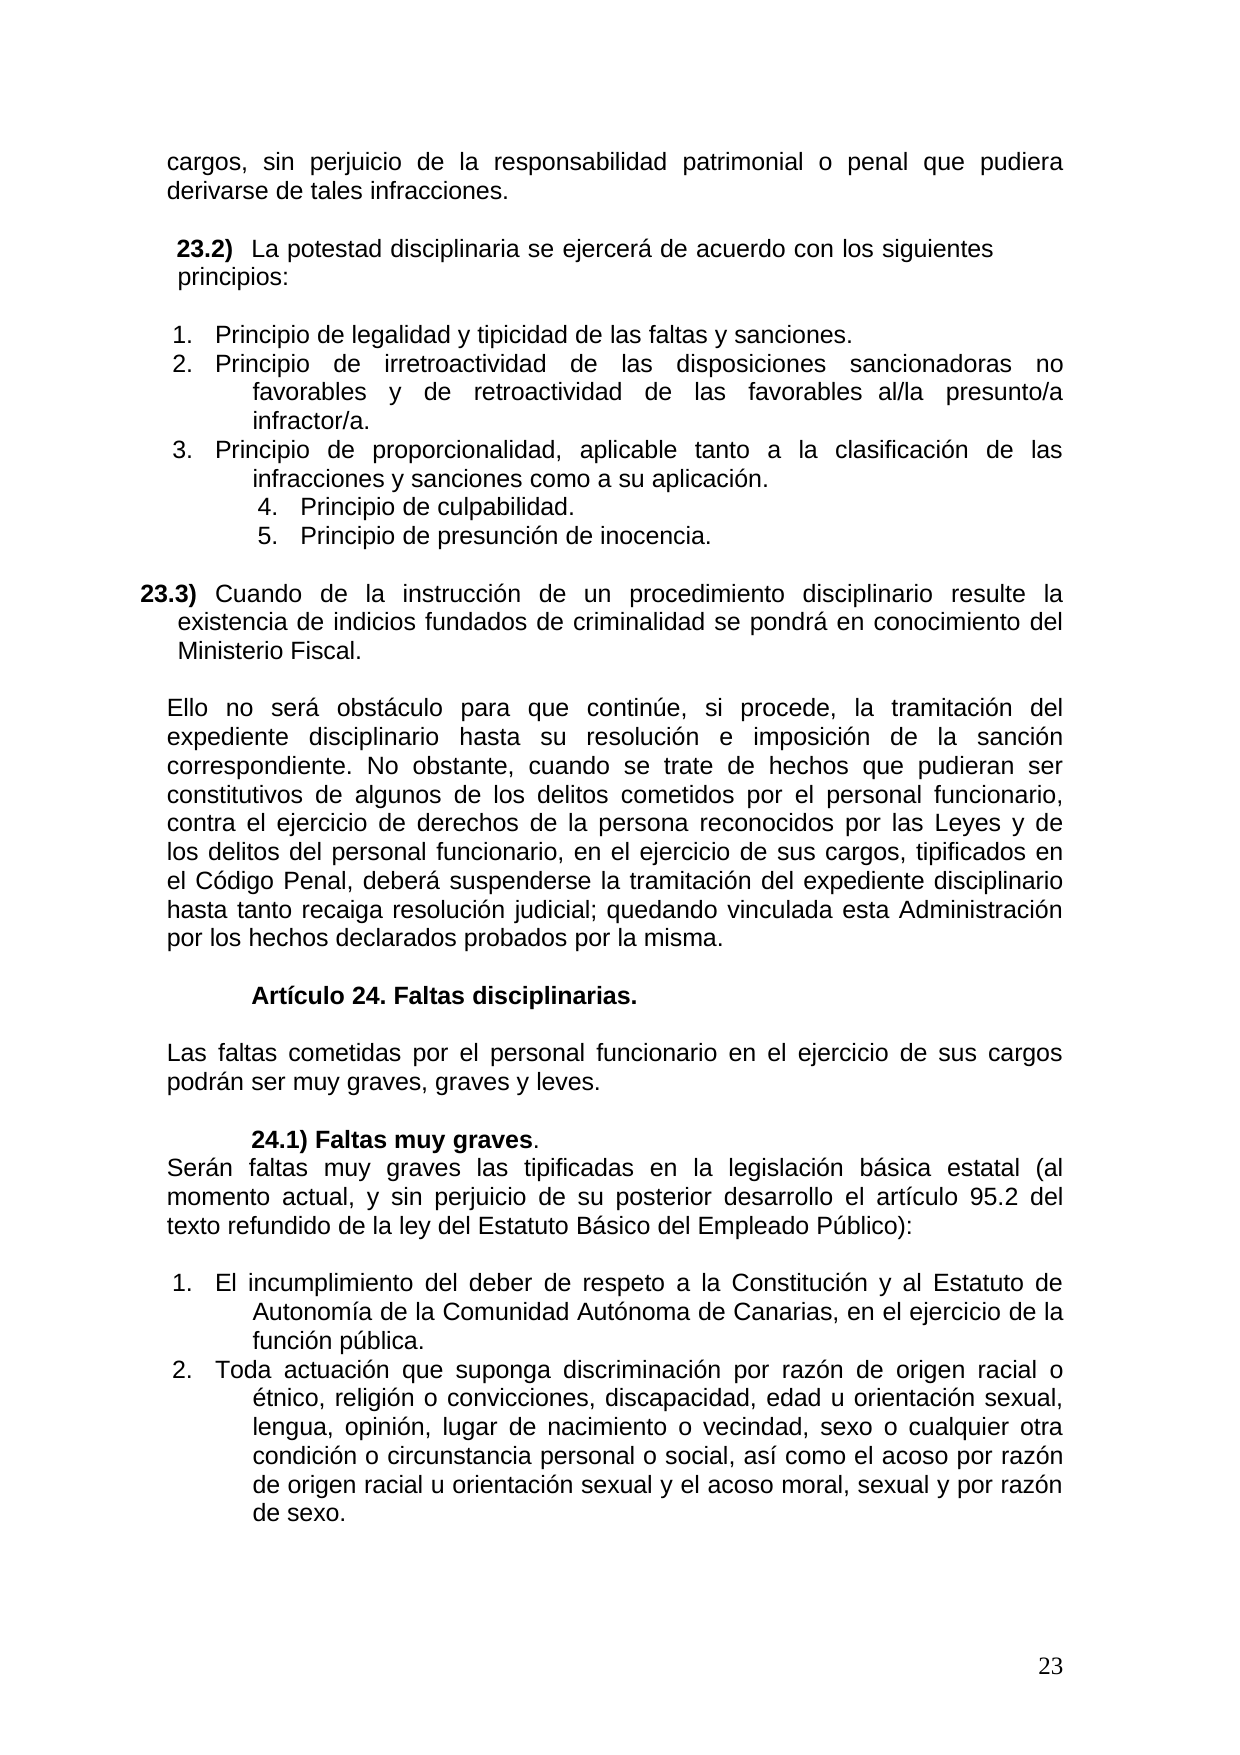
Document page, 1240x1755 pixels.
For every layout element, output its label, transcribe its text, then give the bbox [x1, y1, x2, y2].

text cargos, sin perjuicio de la responsabilidad patrimonial o penal que pudiera derivarse de tales infracciones. [167, 147, 1063, 205]
list Toda actuación que suponga discriminación por razón de origen racial o étnico, religión o convicciones, discapacidad, edad u orientación sexual, lengua, opinión, lugar de nacimiento o vecindad, sexo o cualquier otra condición o circunstancia personal o social, así como el acoso por razón de origen racial u orientación sexual y el acoso moral, sexual y por razón de sexo. [172, 1355, 1063, 1527]
text Serán faltas muy graves las tipificadas en la legislación básica estatal (al momento actual, y sin perjuicio de su posterior desarrollo el artículo 95.2 del texto refundido de la ley del Estatuto Básico del Empleado Público): [167, 1153, 1063, 1240]
subtitle Artículo 24. Faltas disciplinarias. [251, 981, 1075, 1010]
list El incumplimiento del deber de respeto a la Constitución y al Estatuto de Autonomía de la Comunidad Autónoma de Canarias, en el ejercicio de la función pública. [172, 1268, 1063, 1355]
list La potestad disciplinaria se ejercerá de acuerdo con los siguientes principios: [167, 233, 1063, 291]
list Principio de culpabilidad. [257, 492, 1075, 521]
list Cuando de la instrucción de un procedimiento disciplinario resulte la existencia de indicios fundados de criminalidad se pondrá en conocimiento del Ministerio Fiscal. [167, 578, 1063, 665]
subtitle 24.1) Faltas muy graves. [251, 1125, 1075, 1153]
list Principio de legalidad y tipicidad de las faltas y sanciones. [172, 320, 1075, 348]
list Principio de presunción de inocencia. [257, 521, 1075, 550]
text Ello no será obstáculo para que continúe, si procede, la tramitación del expediente disciplinario hasta su resolución e imposición de la sanción correspondiente. No obstante, cuando se trate de hechos que pudieran ser constitutivos de algunos de los delitos cometidos por el personal funcionario, contra el ejercicio de derechos de la persona reconocidos por las Leyes y de los delitos del personal funcionario, en el ejercicio de sus cargos, tipificados en el Código Penal, deberá suspenderse la tramitación del expediente disciplinario hasta tanto recaiga resolución judicial; quedando vinculada esta Administración por los hechos declarados probados por la misma. [167, 693, 1063, 952]
text Las faltas cometidas por el personal funcionario en el ejercicio de sus cargos podrán ser muy graves, graves y leves. [167, 1038, 1063, 1096]
list Principio de proporcionalidad, aplicable tanto a la clasificación de las infracciones y sanciones como a su aplicación. [172, 435, 1063, 492]
list Principio de irretroactividad de las disposiciones sancionadoras no favorables y de retroactividad de las favorables al/la presunto/a infractor/a. [172, 348, 1063, 435]
